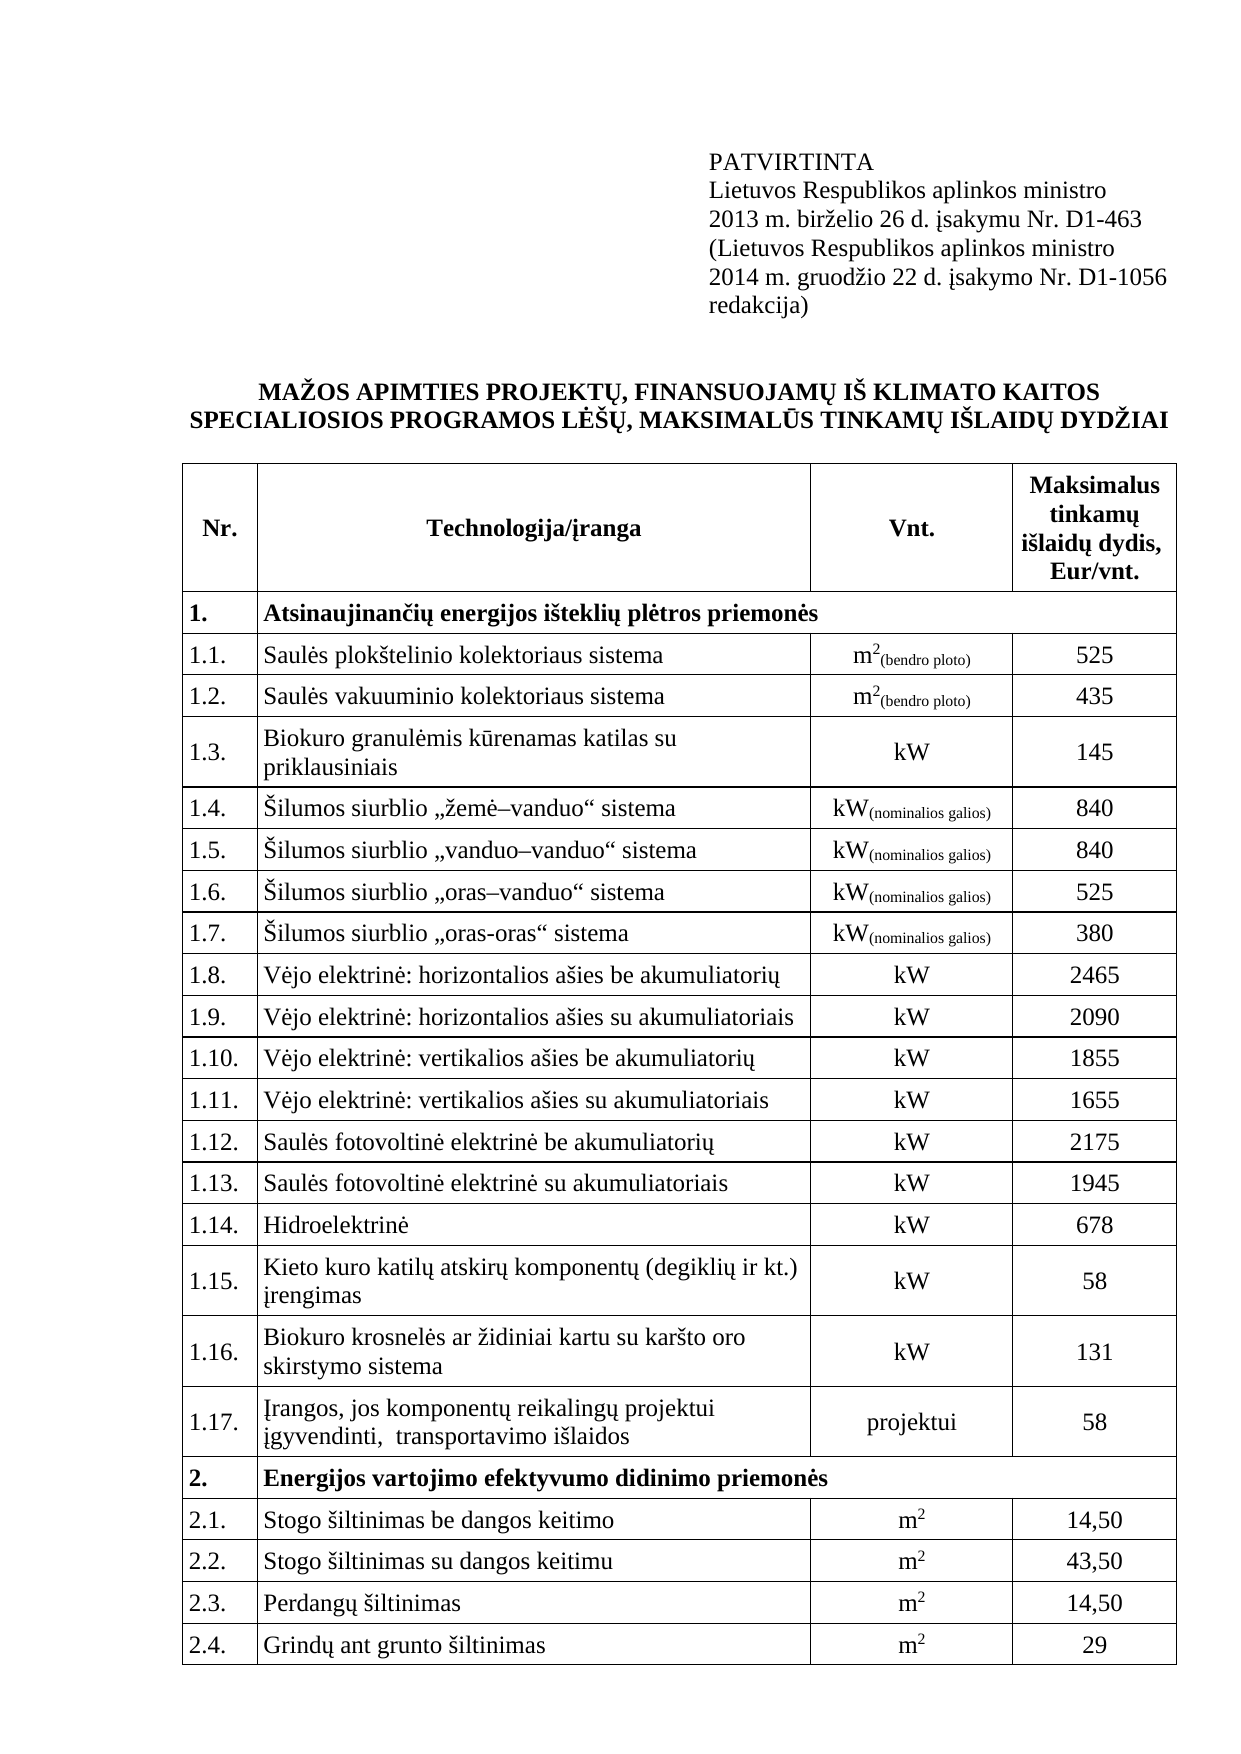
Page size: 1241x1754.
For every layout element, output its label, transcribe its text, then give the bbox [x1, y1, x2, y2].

table_cell kW [811, 1246, 1012, 1315]
table_cell 525 [1013, 871, 1176, 911]
table_cell 1.16. [183, 1316, 257, 1386]
table_cell 525 [1013, 634, 1176, 674]
table_cell 1855 [1013, 1038, 1176, 1078]
table_cell 29 [1013, 1624, 1176, 1664]
table_cell 14,50 [1013, 1582, 1176, 1623]
table_cell Vėjo elektrinė: vertikalios ašies be akumuliatorių [258, 1038, 810, 1078]
table_cell 840 [1013, 788, 1176, 828]
text redakcija) [709, 291, 1181, 319]
table_cell 1.7. [183, 913, 257, 953]
table_cell m2 [811, 1582, 1012, 1623]
table_cell Vėjo elektrinė: horizontalios ašies su akumuliatoriais [258, 996, 810, 1036]
table_cell kW [811, 1163, 1012, 1203]
table_cell 1. [183, 592, 257, 633]
table_cell Saulės vakuuminio kolektoriaus sistema [258, 675, 810, 716]
table_cell Biokuro krosnelės ar židiniai kartu su karšto oro skirstymo sistema [258, 1316, 810, 1386]
table_cell 678 [1013, 1204, 1176, 1245]
table_header vnt. [811, 464, 1012, 591]
table_cell Saulės fotovoltinė elektrinė su akumuliatoriais [258, 1163, 810, 1203]
table_cell 43,50 [1013, 1540, 1176, 1581]
table_header Nr. [183, 464, 257, 591]
table_cell 58 [1013, 1246, 1176, 1315]
table_cell Perdangų šiltinimas [258, 1582, 810, 1623]
table_cell [1065, 1457, 1118, 1498]
table_cell Atsinaujinančių energijos išteklių plėtros priemonės [258, 592, 1065, 633]
table_cell m2(bendro ploto) [811, 634, 1012, 674]
table_cell Kieto kuro katilų atskirų komponentų (degiklių ir kt.) įrengimas [258, 1246, 810, 1315]
table_cell projektui [811, 1387, 1012, 1456]
text Lietuvos Respublikos aplinkos ministro [709, 176, 1181, 204]
table_cell kW(nominalios galios) [811, 871, 1012, 911]
table_cell 1.6. [183, 871, 257, 911]
table_cell 1.3. [183, 717, 257, 786]
table_cell 1.8. [183, 954, 257, 995]
table_cell kW [811, 1121, 1012, 1161]
table_cell m2 [811, 1624, 1012, 1664]
table_cell Šilumos siurblio „žemė–vanduo“ sistema [258, 788, 810, 828]
table_cell kW [811, 1038, 1012, 1078]
table_cell 2175 [1013, 1121, 1176, 1161]
text 2013 m. birželio 26 d. įsakymu Nr. D1-463 [709, 204, 1181, 233]
table_cell Saulės plokštelinio kolektoriaus sistema [258, 634, 810, 674]
table_cell kW [811, 996, 1012, 1036]
table_cell Saulės fotovoltinė elektrinė be akumuliatorių [258, 1121, 810, 1161]
table_cell 380 [1013, 913, 1176, 953]
table_cell kW [811, 954, 1012, 995]
table_cell 435 [1013, 675, 1176, 716]
table_cell 1.12. [183, 1121, 257, 1161]
text (Lietuvos Respublikos aplinkos ministro [709, 233, 1181, 262]
table_cell 1.4. [183, 788, 257, 828]
text PATVIRTINTA [709, 147, 1181, 176]
table_cell [1118, 1457, 1176, 1498]
table_cell 2.3. [183, 1582, 257, 1623]
table_cell kW(nominalios galios) [811, 913, 1012, 953]
text MAŽOS APIMTIES PROJEKTŲ, FINANSUOJAMŲ IŠ KLIMATO KAITOS SPECIALIOSIOS PROGRAMOS LĖŠŲ, MAKSIMALŪS TINKAMŲ IŠLAIDŲ DYDŽIAI [177, 377, 1181, 434]
table_cell 14,50 [1013, 1499, 1176, 1539]
table_cell Šilumos siurblio „vanduo–vanduo“ sistema [258, 829, 810, 870]
table_header Technologija/įranga [258, 464, 810, 591]
table_cell 2. [183, 1457, 257, 1498]
table_cell 2.4. [183, 1624, 257, 1664]
table_cell Stogo šiltinimas su dangos keitimu [258, 1540, 810, 1581]
table_cell [1118, 592, 1176, 633]
table_cell 1.1. [183, 634, 257, 674]
table_cell 2465 [1013, 954, 1176, 995]
table_cell Įrangos, jos komponentų reikalingų projektui įgyvendinti, transportavimo išlaidos [258, 1387, 810, 1456]
table_cell Biokuro granulėmis kūrenamas katilas su priklausiniais [258, 717, 810, 786]
table_cell 1.15. [183, 1246, 257, 1315]
table_cell [1065, 592, 1118, 633]
table_cell 1.13. [183, 1163, 257, 1203]
table_cell 1945 [1013, 1163, 1176, 1203]
table_cell kW(nominalios galios) [811, 829, 1012, 870]
table_cell 1.9. [183, 996, 257, 1036]
table_cell kW [811, 1316, 1012, 1386]
table_cell kW [811, 717, 1012, 786]
table_cell 58 [1013, 1387, 1176, 1456]
table_cell kW [811, 1204, 1012, 1245]
table_cell Stogo šiltinimas be dangos keitimo [258, 1499, 810, 1539]
table_cell Energijos vartojimo efektyvumo didinimo priemonės [258, 1457, 1065, 1498]
table_cell Grindų ant grunto šiltinimas [258, 1624, 810, 1664]
table_header Maksimalus tinkamų išlaidų dydis, Eur/vnt. [1013, 464, 1176, 591]
table_cell Vėjo elektrinė: vertikalios ašies su akumuliatoriais [258, 1079, 810, 1120]
table_cell m2(bendro ploto) [811, 675, 1012, 716]
table_cell Šilumos siurblio „oras-oras“ sistema [258, 913, 810, 953]
table_cell kW [811, 1079, 1012, 1120]
table_cell 2090 [1013, 996, 1176, 1036]
table_cell 1655 [1013, 1079, 1176, 1120]
table_cell 1.14. [183, 1204, 257, 1245]
text 2014 m. gruodžio 22 d. įsakymo Nr. D1-1056 [709, 262, 1181, 291]
table_cell 1.5. [183, 829, 257, 870]
table_cell Hidroelektrinė [258, 1204, 810, 1245]
table_cell 2.2. [183, 1540, 257, 1581]
table_cell 2.1. [183, 1499, 257, 1539]
table_cell 1.11. [183, 1079, 257, 1120]
table_cell 1.10. [183, 1038, 257, 1078]
table_cell 1.2. [183, 675, 257, 716]
table_cell Šilumos siurblio „oras–vanduo“ sistema [258, 871, 810, 911]
table_cell Vėjo elektrinė: horizontalios ašies be akumuliatorių [258, 954, 810, 995]
table_cell m2 [811, 1499, 1012, 1539]
table_cell kW(nominalios galios) [811, 788, 1012, 828]
table_cell 1.17. [183, 1387, 257, 1456]
table_cell 840 [1013, 829, 1176, 870]
table_cell m2 [811, 1540, 1012, 1581]
table_cell 131 [1013, 1316, 1176, 1386]
table_cell 145 [1013, 717, 1176, 786]
